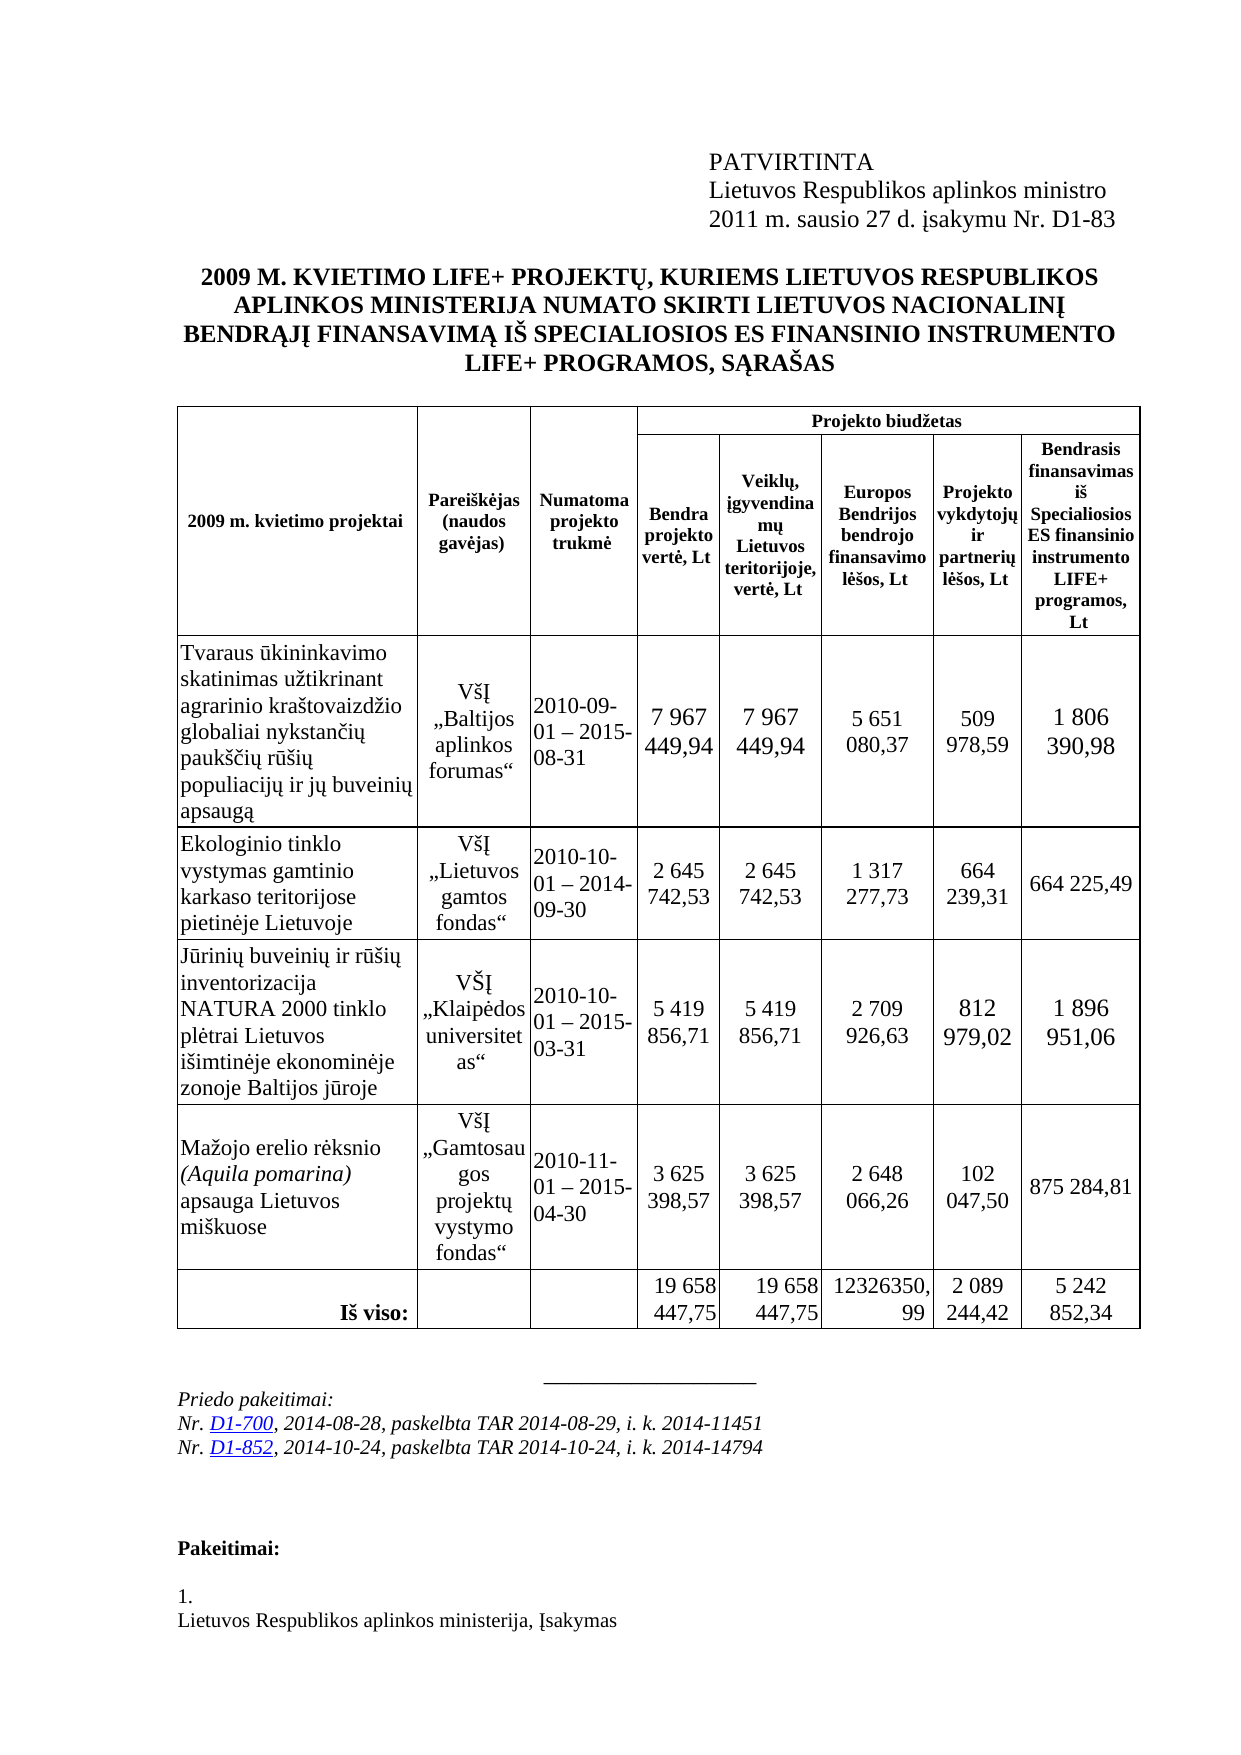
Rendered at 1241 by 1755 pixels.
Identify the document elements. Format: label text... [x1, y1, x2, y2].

table_cell Tvaraus ūkininkavimo skatinimas užtikrinant agrarinio kraštovaizdžio globaliai nykstančių paukščių rūšių populiacijų ir jų buveinių apsaugą [178, 636, 417, 826]
table_cell VšĮ „Gamtosaugos projektų vystymo fondas“ [418, 1105, 530, 1269]
table_cell VšĮ „Lietuvos gamtos fondas“ [418, 828, 530, 939]
table_header Numatoma projekto trukmė [531, 407, 637, 635]
table_cell 664 225,49 [1022, 828, 1139, 939]
table_cell Iš viso: [178, 1270, 417, 1328]
table_cell Projekto vykdytojų ir partnerių lėšos, Lt [934, 435, 1021, 635]
table_cell Ekologinio tinklo vystymas gamtinio karkaso teritorijose pietinėje Lietuvoje [178, 828, 417, 939]
table_cell Bendrasis finansavimas iš Specialiosios ES finansinio instrumento LIFE+ programos, Lt [1022, 435, 1139, 635]
table_cell 7 967 449,94 [638, 636, 719, 826]
text Pakeitimai: [177, 1536, 1122, 1560]
table_cell 2010-09-01 – 2015-08-31 [531, 636, 637, 826]
table_cell 2 089 244,42 [934, 1270, 1021, 1328]
table_cell 5 419 856,71 [720, 940, 821, 1104]
table_cell [418, 1270, 530, 1328]
table_cell Europos Bendrijos bendrojo finansavimo lėšos, Lt [822, 435, 933, 635]
text Lietuvos Respublikos aplinkos ministro [177, 176, 1122, 204]
table_cell [531, 1270, 637, 1328]
text 1. [177, 1584, 1122, 1608]
table_header Pareiškėjas (naudos gavėjas) [418, 407, 530, 635]
text 2009 m. kvietimo LIFE+ projektų, kuriems Lietuvos Respublikos aplinkos ministerija numato skirti Lietuvos nacionalinį bendrąjį finansavimą iš Specialiosios ES finansinio instrumento LIFE+ programos, sąrašas [177, 262, 1122, 377]
table_cell 5 651 080,37 [822, 636, 933, 826]
text PATVIRTINTA [177, 147, 1122, 176]
table_cell Mažojo erelio rėksnio (Aquila pomarina) apsauga Lietuvos miškuose [178, 1105, 417, 1269]
table_cell 102 047,50 [934, 1105, 1021, 1269]
text Nr. D1-700, 2014-08-28, paskelbta TAR 2014-08-29, i. k. 2014-11451 [177, 1411, 1122, 1435]
table_header Projekto biudžetas [638, 407, 1139, 434]
table_cell 3 625 398,57 [638, 1105, 719, 1269]
table_cell 2 645 742,53 [720, 828, 821, 939]
table_cell 5 419 856,71 [638, 940, 719, 1104]
table_cell VŠĮ „Klaipėdos universitetas“ [418, 940, 530, 1104]
table_cell 2 648 066,26 [822, 1105, 933, 1269]
text Lietuvos Respublikos aplinkos ministerija, Įsakymas [177, 1608, 1122, 1632]
table_cell 2010-11-01 – 2015-04-30 [531, 1105, 637, 1269]
table_cell 664 239,31 [934, 828, 1021, 939]
table_cell 1 806 390,98 [1022, 636, 1139, 826]
table_cell 509 978,59 [934, 636, 1021, 826]
table_cell 19 658 447,75 [720, 1270, 821, 1328]
table_cell VšĮ „Baltijos aplinkos forumas“ [418, 636, 530, 826]
table_cell 1 896 951,06 [1022, 940, 1139, 1104]
table_cell Bendra projekto vertė, Lt [638, 435, 719, 635]
text 2011 m. sausio 27 d. įsakymu Nr. D1-83 [177, 204, 1122, 233]
table_cell 2 645 742,53 [638, 828, 719, 939]
table_cell 1 317 277,73 [822, 828, 933, 939]
table_cell 5 242 852,34 [1022, 1270, 1139, 1328]
table_cell 875 284,81 [1022, 1105, 1139, 1269]
text Priedo pakeitimai: [177, 1387, 1122, 1411]
table_header 2009 m. kvietimo projektai [178, 407, 417, 635]
table_cell 2010-10-01 – 2014-09-30 [531, 828, 637, 939]
table_cell 3 625 398,57 [720, 1105, 821, 1269]
table_cell 2010-10-01 – 2015-03-31 [531, 940, 637, 1104]
text Nr. D1-852, 2014-10-24, paskelbta TAR 2014-10-24, i. k. 2014-14794 [177, 1435, 1122, 1459]
table_cell 12326350,99 [822, 1270, 933, 1328]
text _________________ [177, 1358, 1122, 1387]
table_cell Jūrinių buveinių ir rūšių inventorizacija NATURA 2000 tinklo plėtrai Lietuvos išimtinėje ekonominėje zonoje Baltijos jūroje [178, 940, 417, 1104]
table_cell 7 967 449,94 [720, 636, 821, 826]
table_cell 19 658 447,75 [638, 1270, 719, 1328]
table_cell Veiklų, įgyvendinamų Lietuvos teritorijoje, vertė, Lt [720, 435, 821, 635]
table_cell 812 979,02 [934, 940, 1021, 1104]
table_cell 2 709 926,63 [822, 940, 933, 1104]
